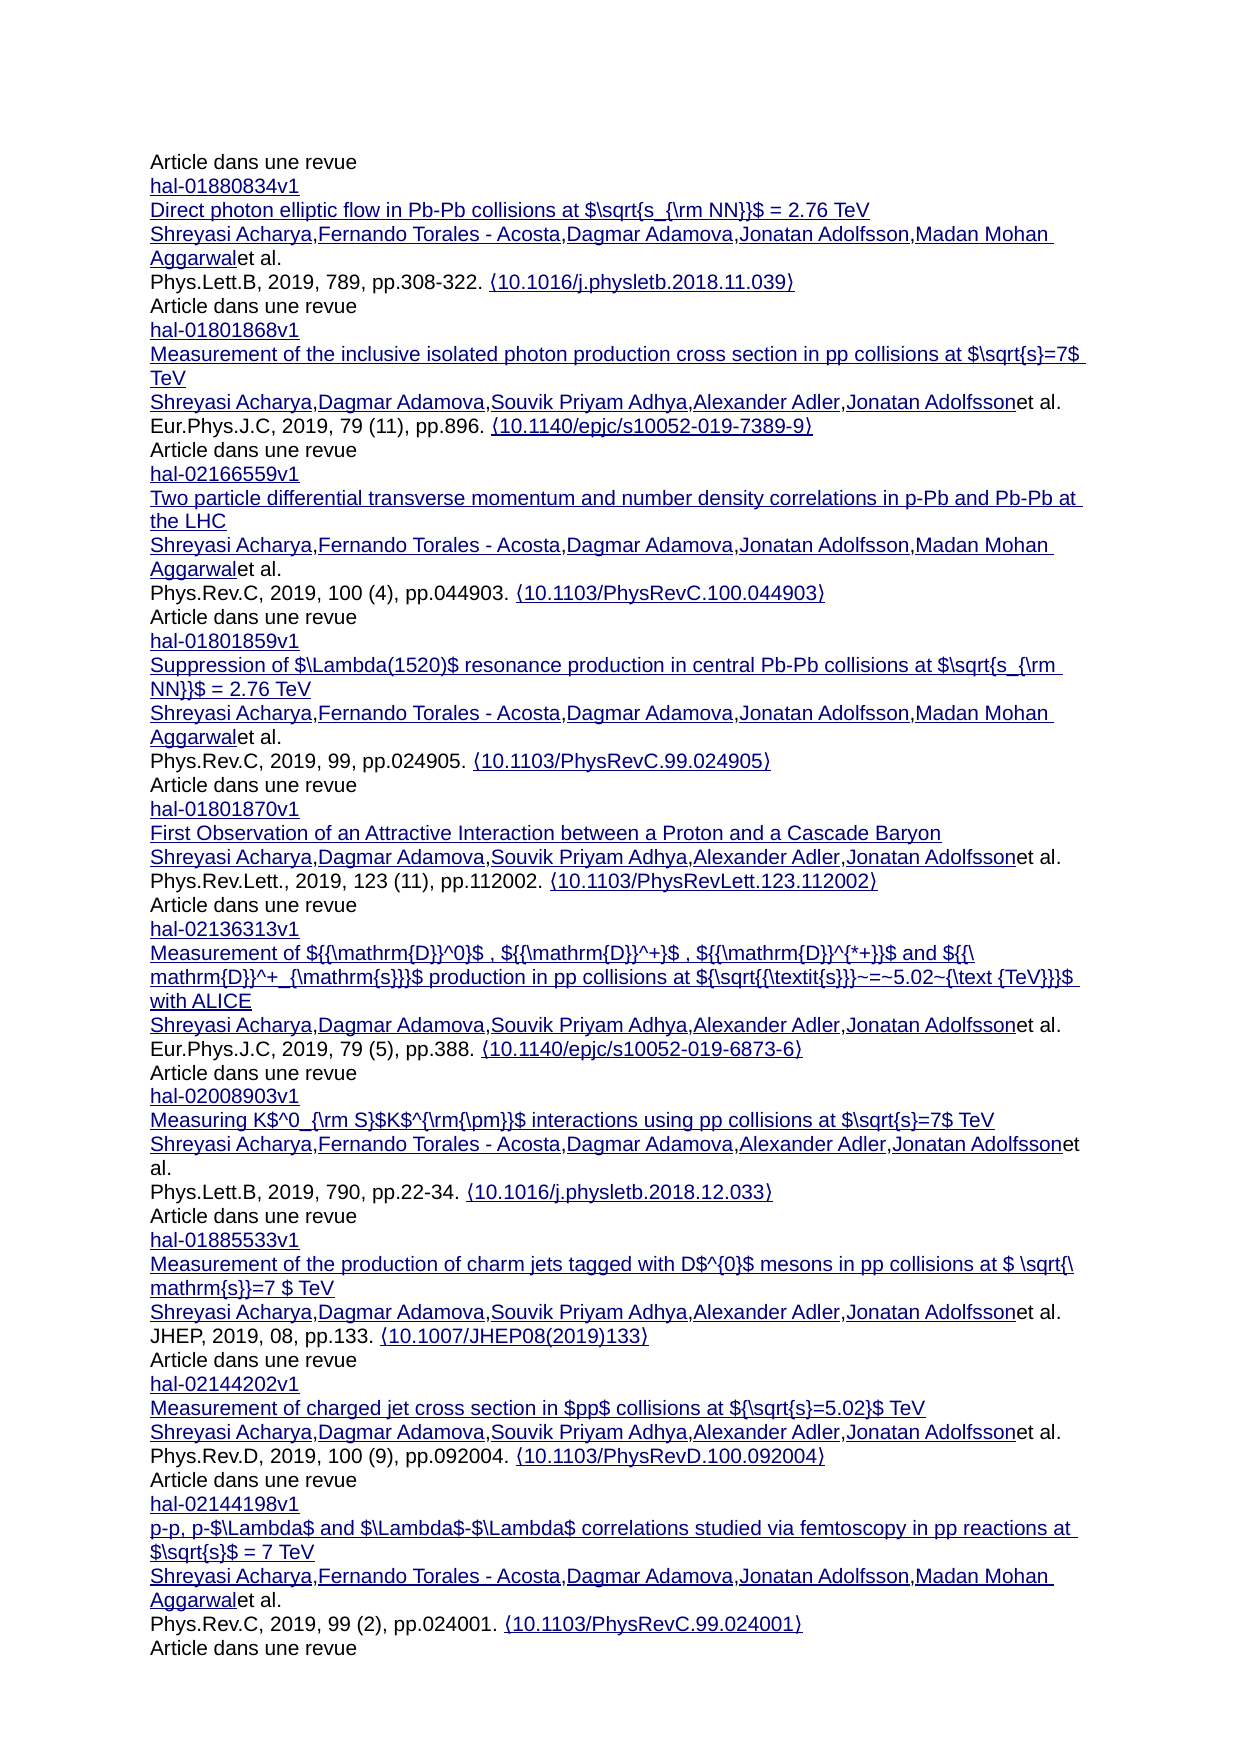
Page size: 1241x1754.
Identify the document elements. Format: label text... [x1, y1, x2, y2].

table_cell Article dans une revue hal-01880834v1 [150, 150, 1090, 198]
table_cell Measurement of ${{\mathrm{D}}^0}$ , ${{\mathrm{D}}^+}$ , ${{\mathrm{D}}^{*+}}$ and ${{\mathrm{D}}^+_{\mathrm{s}}}$ production in pp collisions at ${\sqrt{{\textit{s}}}~=~5.02~{\text {TeV}}}$ with ALICE Shreyasi Acharya,Dagmar Adamova,Souvik Priyam Adhya,Alexander Adler,Jonatan Adolfssonet al. Eur.Phys.J.C, 2019, 79 (5), pp.388. ⟨10.1140/epjc/s10052-019-6873-6⟩ Article dans une revue hal-02008903v1 [150, 941, 1090, 1108]
table_cell p-p, p-$\Lambda$ and $\Lambda$-$\Lambda$ correlations studied via femtoscopy in pp reactions at $\sqrt{s}$ = 7 TeV Shreyasi Acharya,Fernando Torales - Acosta,Dagmar Adamova,Jonatan Adolfsson,Madan Mohan Aggarwalet al. Phys.Rev.C, 2019, 99 (2), pp.024001. ⟨10.1103/PhysRevC.99.024001⟩ Article dans une revue [150, 1516, 1090, 1659]
table_cell Measurement of the production of charm jets tagged with D$^{0}$ mesons in pp collisions at $ \sqrt{\mathrm{s}}=7 $ TeV Shreyasi Acharya,Dagmar Adamova,Souvik Priyam Adhya,Alexander Adler,Jonatan Adolfssonet al. JHEP, 2019, 08, pp.133. ⟨10.1007/JHEP08(2019)133⟩ Article dans une revue hal-02144202v1 [150, 1252, 1090, 1396]
table_cell Measuring K$^0_{\rm S}$K$^{\rm{\pm}}$ interactions using pp collisions at $\sqrt{s}=7$ TeV Shreyasi Acharya,Fernando Torales - Acosta,Dagmar Adamova,Alexander Adler,Jonatan Adolfssonet al. Phys.Lett.B, 2019, 790, pp.22-34. ⟨10.1016/j.physletb.2018.12.033⟩ Article dans une revue hal-01885533v1 [150, 1108, 1090, 1252]
table_cell Two particle differential transverse momentum and number density correlations in p-Pb and Pb-Pb at the LHC Shreyasi Acharya,Fernando Torales - Acosta,Dagmar Adamova,Jonatan Adolfsson,Madan Mohan Aggarwalet al. Phys.Rev.C, 2019, 100 (4), pp.044903. ⟨10.1103/PhysRevC.100.044903⟩ Article dans une revue hal-01801859v1 [150, 485, 1090, 653]
table_cell Measurement of the inclusive isolated photon production cross section in pp collisions at $\sqrt{s}=7$ TeV Shreyasi Acharya,Dagmar Adamova,Souvik Priyam Adhya,Alexander Adler,Jonatan Adolfssonet al. Eur.Phys.J.C, 2019, 79 (11), pp.896. ⟨10.1140/epjc/s10052-019-7389-9⟩ Article dans une revue hal-02166559v1 [150, 342, 1090, 485]
table_cell Direct photon elliptic flow in Pb-Pb collisions at $\sqrt{s_{\rm NN}}$ = 2.76 TeV Shreyasi Acharya,Fernando Torales - Acosta,Dagmar Adamova,Jonatan Adolfsson,Madan Mohan Aggarwalet al. Phys.Lett.B, 2019, 789, pp.308-322. ⟨10.1016/j.physletb.2018.11.039⟩ Article dans une revue hal-01801868v1 [150, 198, 1090, 342]
table_cell Measurement of charged jet cross section in $pp$ collisions at ${\sqrt{s}=5.02}$ TeV Shreyasi Acharya,Dagmar Adamova,Souvik Priyam Adhya,Alexander Adler,Jonatan Adolfssonet al. Phys.Rev.D, 2019, 100 (9), pp.092004. ⟨10.1103/PhysRevD.100.092004⟩ Article dans une revue hal-02144198v1 [150, 1396, 1090, 1516]
table_cell First Observation of an Attractive Interaction between a Proton and a Cascade Baryon Shreyasi Acharya,Dagmar Adamova,Souvik Priyam Adhya,Alexander Adler,Jonatan Adolfssonet al. Phys.Rev.Lett., 2019, 123 (11), pp.112002. ⟨10.1103/PhysRevLett.123.112002⟩ Article dans une revue hal-02136313v1 [150, 821, 1090, 941]
table_cell Suppression of $\Lambda(1520)$ resonance production in central Pb-Pb collisions at $\sqrt{s_{\rm NN}}$ = 2.76 TeV Shreyasi Acharya,Fernando Torales - Acosta,Dagmar Adamova,Jonatan Adolfsson,Madan Mohan Aggarwalet al. Phys.Rev.C, 2019, 99, pp.024905. ⟨10.1103/PhysRevC.99.024905⟩ Article dans une revue hal-01801870v1 [150, 653, 1090, 821]
